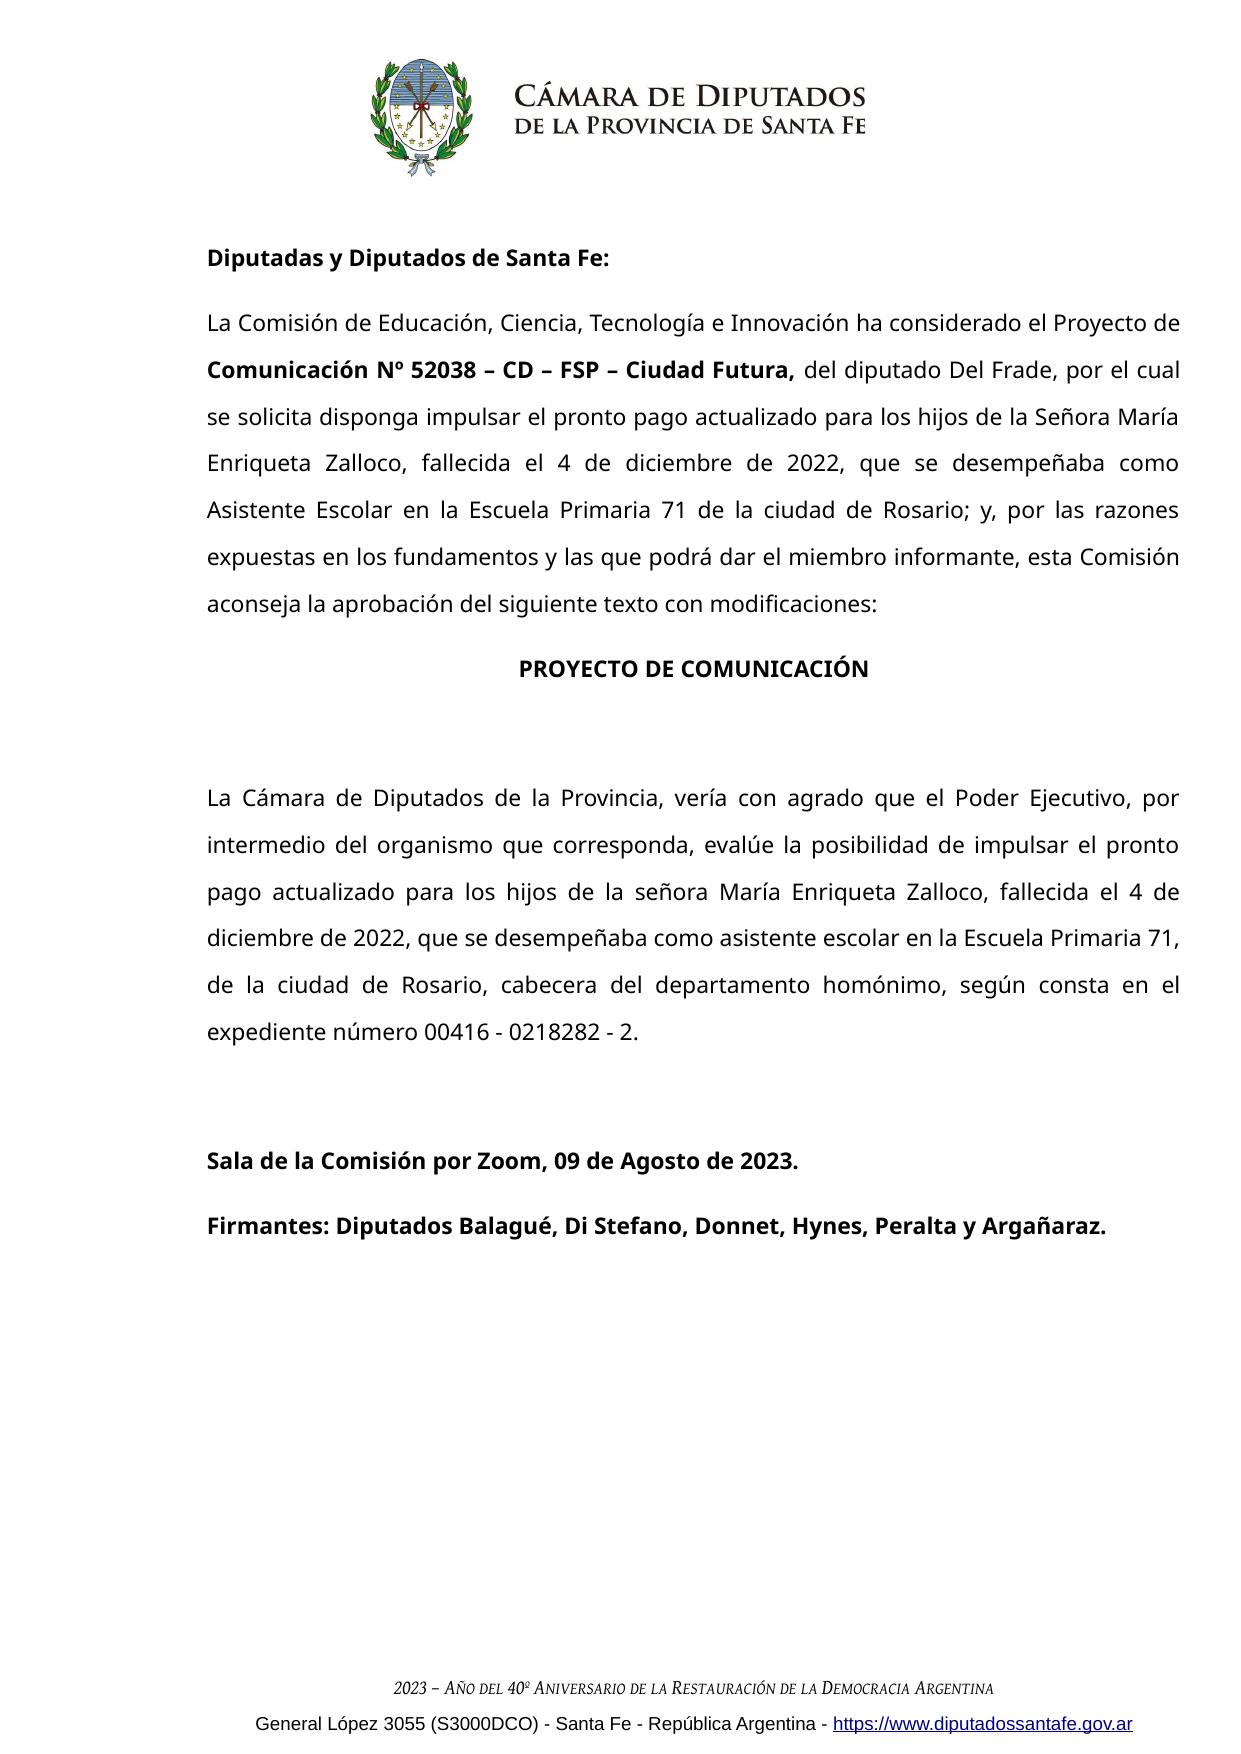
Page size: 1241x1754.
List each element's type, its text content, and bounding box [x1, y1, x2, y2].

text PROYECTO DE COMUNICACIÓN [207, 653, 1181, 684]
text La Comisión de Educación, Ciencia, Tecnología e Innovación ha considerado el Proyecto de Comunicación Nº 52038 – CD – FSP – Ciudad Futura, del diputado Del Frade, por el cual se solicita disponga impulsar el pronto pago actualizado para los hijos de la Señora María Enriqueta Zalloco, fallecida el 4 de diciembre de 2022, que se desempeñaba como Asistente Escolar en la Escuela Primaria 71 de la ciudad de Rosario; y, por las razones expuestas en los fundamentos y las que podrá dar el miembro informante, esta Comisión aconseja la aprobación del siguiente texto con modificaciones: [207, 307, 1181, 619]
text Sala de la Comisión por Zoom, 09 de Agosto de 2023. [207, 1145, 1181, 1177]
text La Cámara de Diputados de la Provincia, vería con agrado que el Poder Ejecutivo, por intermedio del organismo que corresponda, evalúe la posibilidad de impulsar el pronto pago actualizado para los hijos de la señora María Enriqueta Zalloco, fallecida el 4 de diciembre de 2022, que se desempeñaba como asistente escolar en la Escuela Primaria 71, de la ciudad de Rosario, cabecera del departamento homónimo, según consta en el expediente número 00416 - 0218282 - 2. [207, 782, 1181, 1047]
text Firmantes: Diputados Balagué, Di Stefano, Donnet, Hynes, Peralta y Argañaraz. [207, 1210, 1181, 1241]
picture [370, 59, 866, 181]
text Diputadas y Diputados de Santa Fe: [207, 242, 1181, 273]
